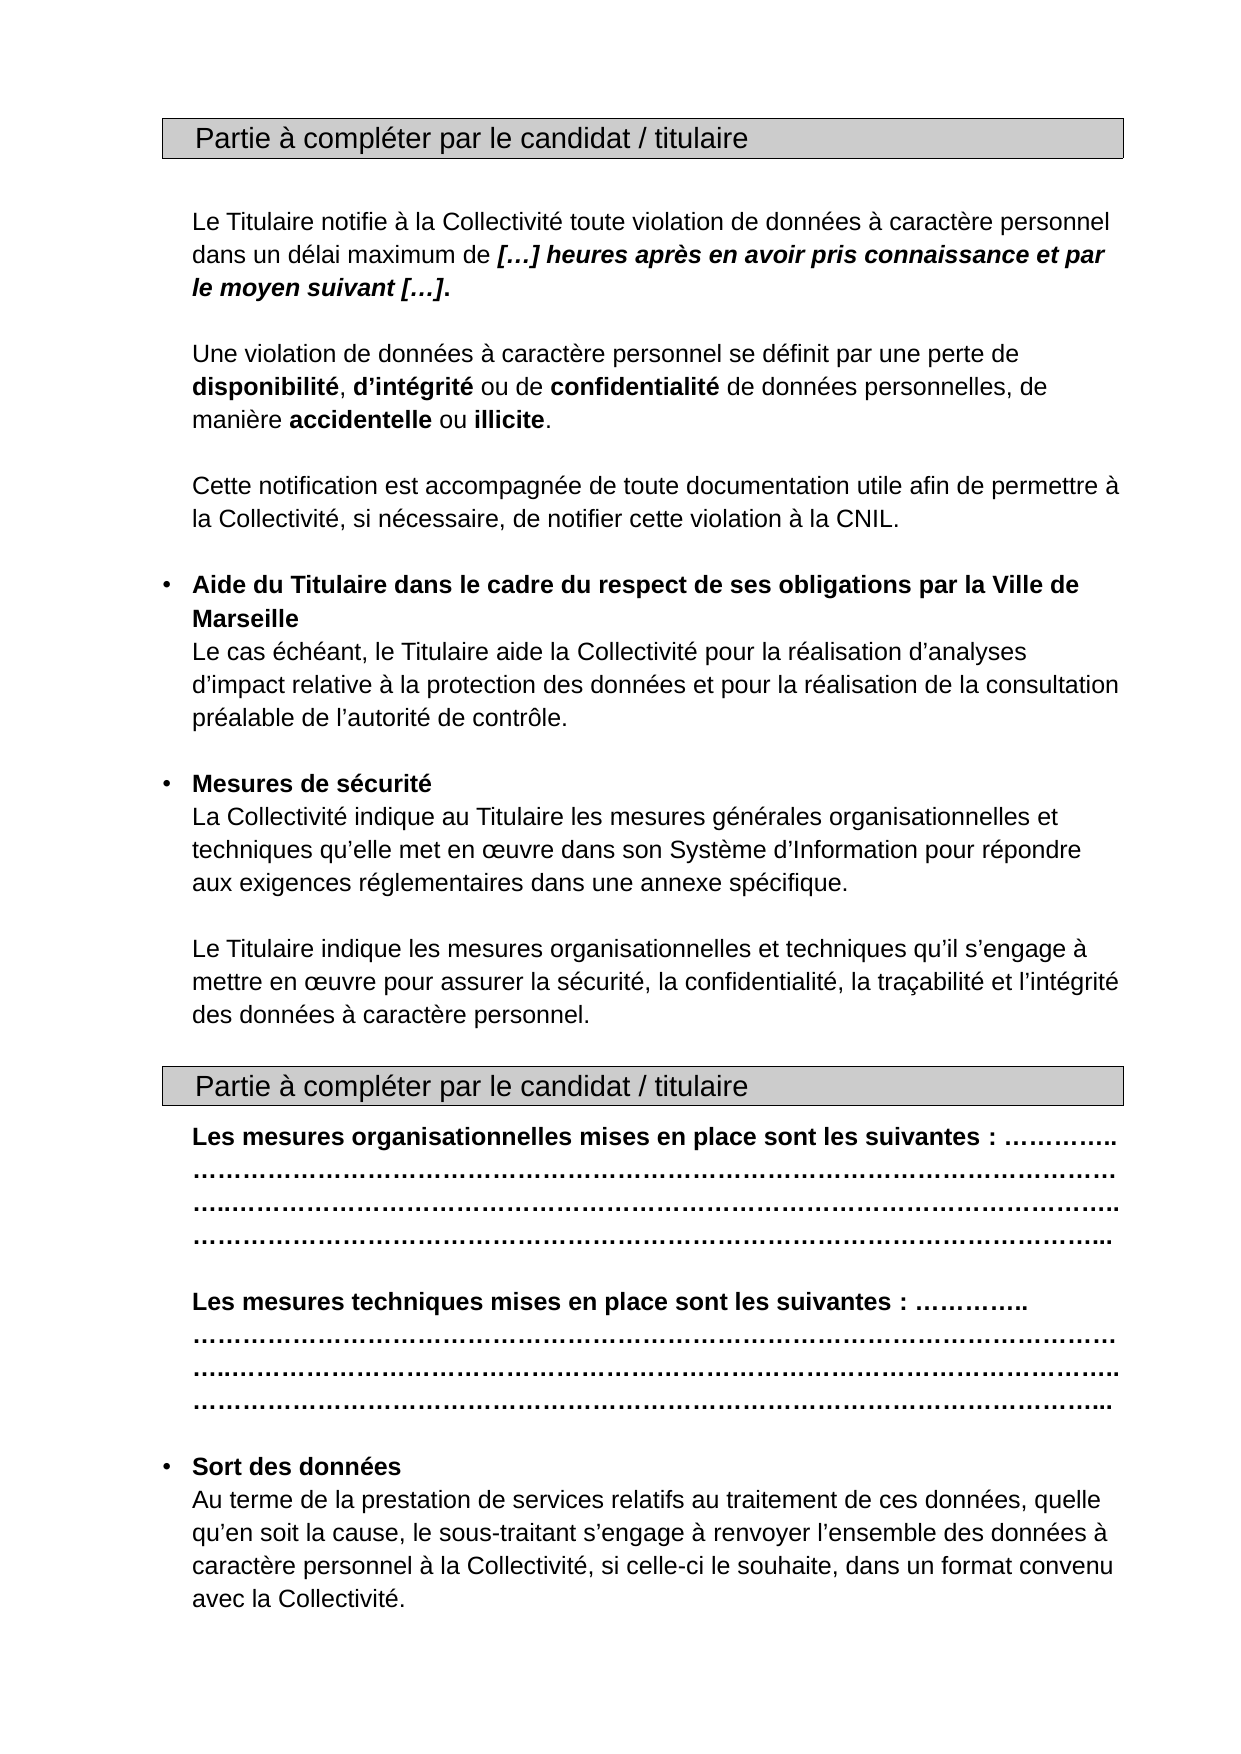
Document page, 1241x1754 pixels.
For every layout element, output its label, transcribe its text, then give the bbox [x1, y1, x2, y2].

list Mesures de sécurité [162, 769, 1123, 797]
list Le Titulaire notifie à la Collectivité toute violation de données à caractère personnel dans un délai maximum de […] heures après en avoir pris connaissance et par le moyen suivant […]. [162, 207, 1123, 335]
list Les mesures organisationnelles mises en place sont les suivantes : …………..……………………………………………………………………………………………………..……………………………………………………………………………………………..………………………………………………………………………………………………... [162, 1122, 1123, 1250]
list Sort des données [162, 1452, 1123, 1481]
list La Collectivité indique au Titulaire les mesures générales organisationnelles et techniques qu’elle met en œuvre dans son Système d’Information pour répondre aux exigences réglementaires dans une annexe spécifique. [162, 802, 1123, 929]
list Les mesures techniques mises en place sont les suivantes : …………..……………………………………………………………………………………………………..……………………………………………………………………………………………..………………………………………………………………………………………………... [162, 1287, 1123, 1415]
list Au terme de la prestation de services relatifs au traitement de ces données, quelle qu’en soit la cause, le sous-traitant s’engage à renvoyer l’ensemble des données à caractère personnel à la Collectivité, si celle-ci le souhaite, dans un format convenu avec la Collectivité. [162, 1485, 1123, 1613]
list Partie à compléter par le candidat / titulaire [163, 1067, 1123, 1105]
list Aide du Titulaire dans le cadre du respect de ses obligations par la Ville de Marseille [162, 570, 1123, 632]
list Partie à compléter par le candidat / titulaire [163, 119, 1123, 158]
list Une violation de données à caractère personnel se définit par une perte de disponibilité, d’intégrité ou de confidentialité de données personnelles, de manière accidentelle ou illicite. Cette notification est accompagnée de toute documentation utile afin de permettre à la Collectivité, si nécessaire, de notifier cette violation à la CNIL. [162, 339, 1123, 566]
list Le cas échéant, le Titulaire aide la Collectivité pour la réalisation d’analyses d’impact relative à la protection des données et pour la réalisation de la consultation préalable de l’autorité de contrôle. [162, 637, 1123, 764]
list Le Titulaire indique les mesures organisationnelles et techniques qu’il s’engage à mettre en œuvre pour assurer la sécurité, la confidentialité, la traçabilité et l’intégrité des données à caractère personnel. [162, 934, 1123, 1029]
